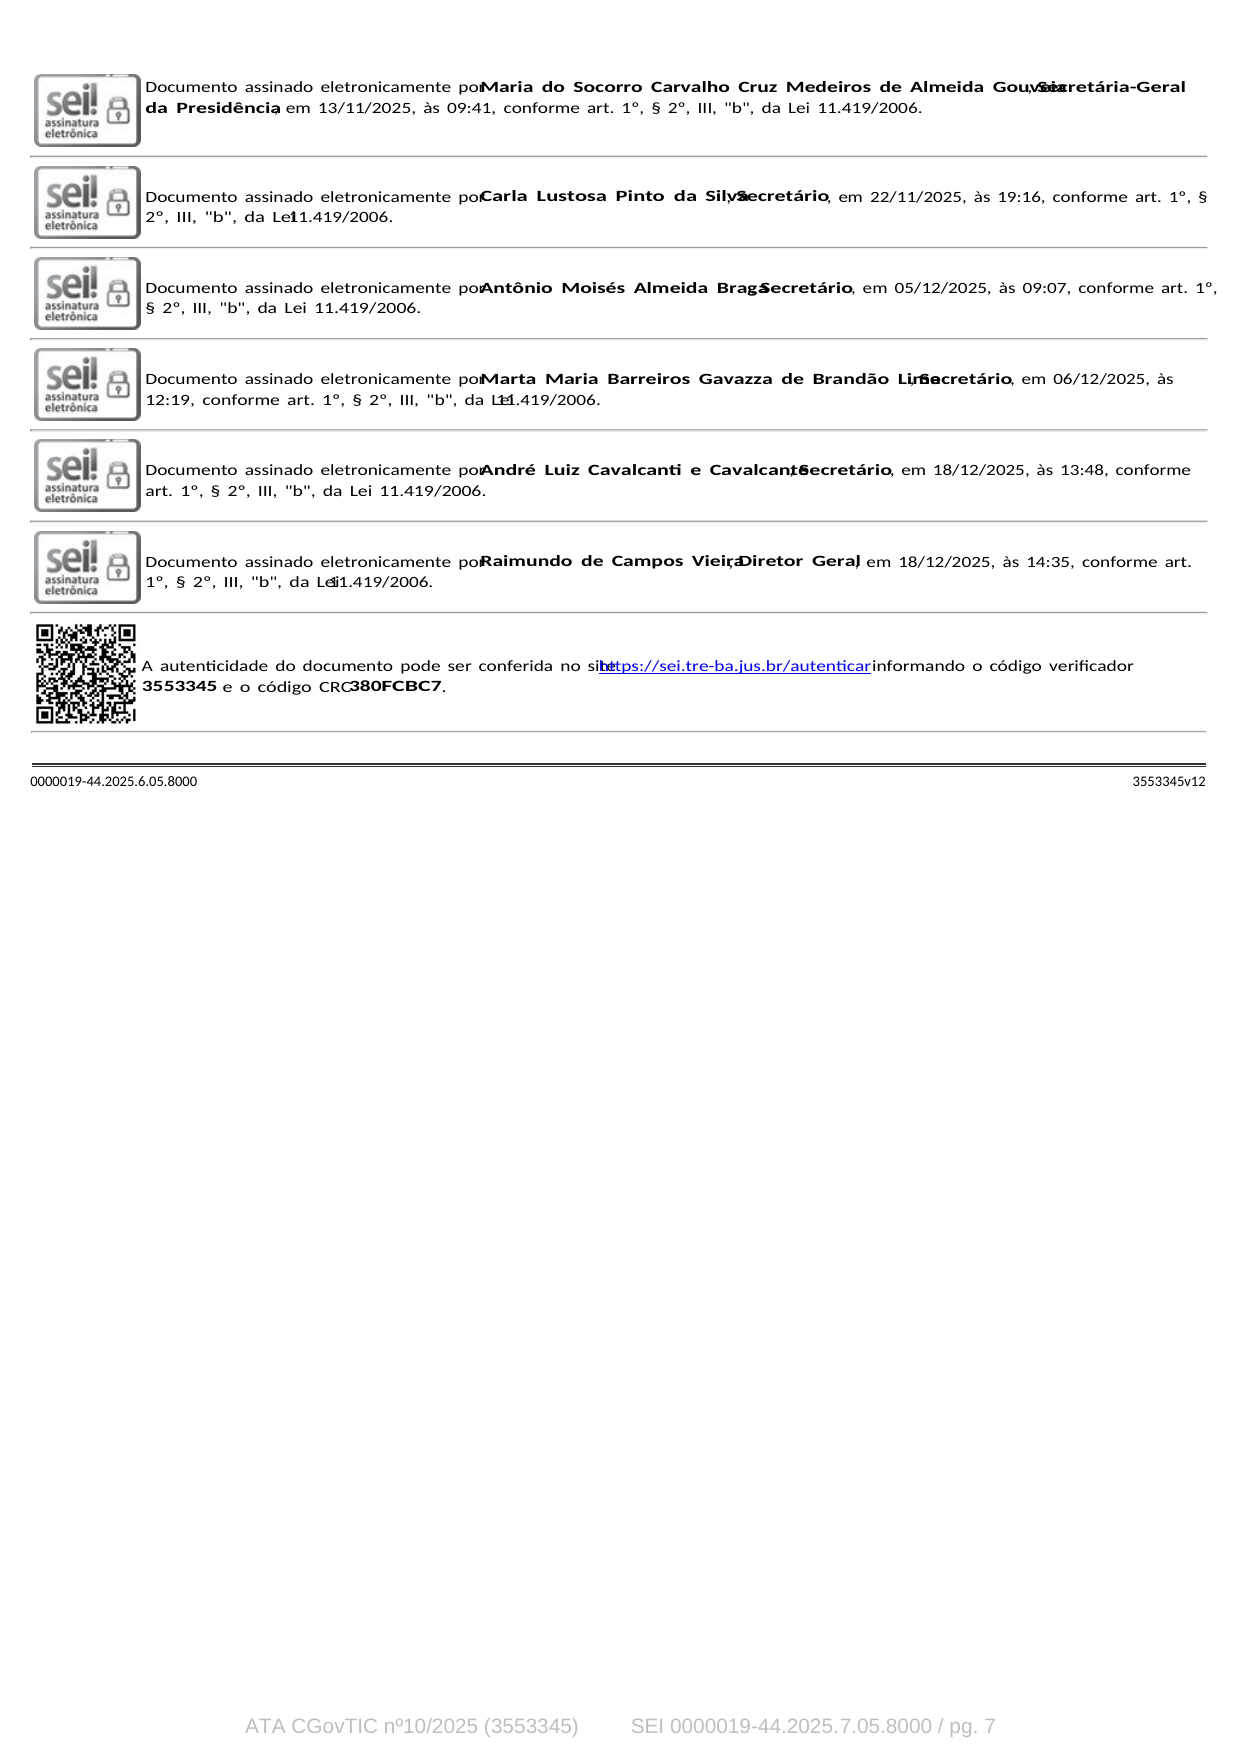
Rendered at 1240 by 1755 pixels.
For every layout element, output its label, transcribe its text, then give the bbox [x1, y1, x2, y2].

text 0000019-44.2025.6.05.8000 3553345v12 [30, 773, 1206, 790]
